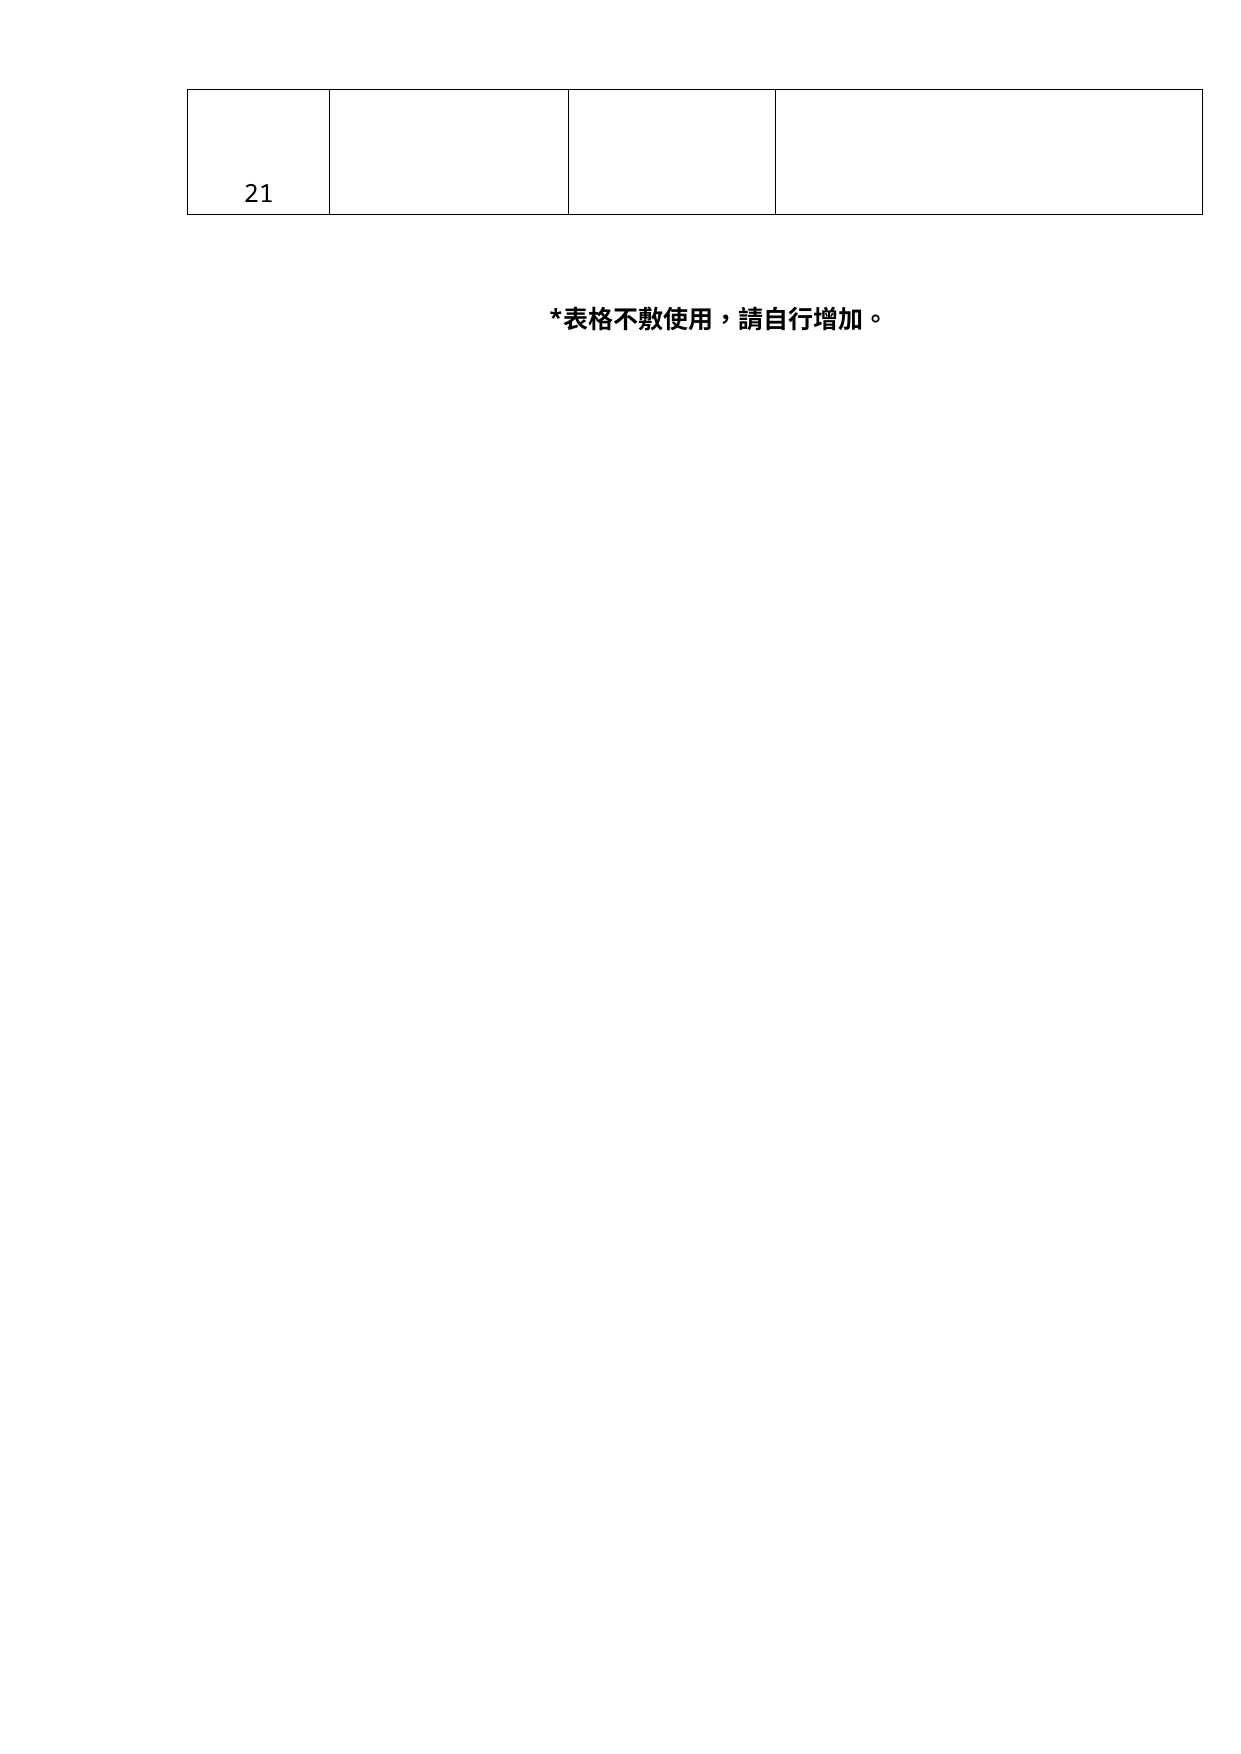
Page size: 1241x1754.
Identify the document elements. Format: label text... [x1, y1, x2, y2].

table_cell [776, 90, 1202, 214]
text *表格不敷使用，請自行增加。 [128, 276, 1053, 339]
table_cell 21 [188, 90, 329, 214]
table_cell [569, 90, 775, 214]
table_cell [330, 90, 568, 214]
